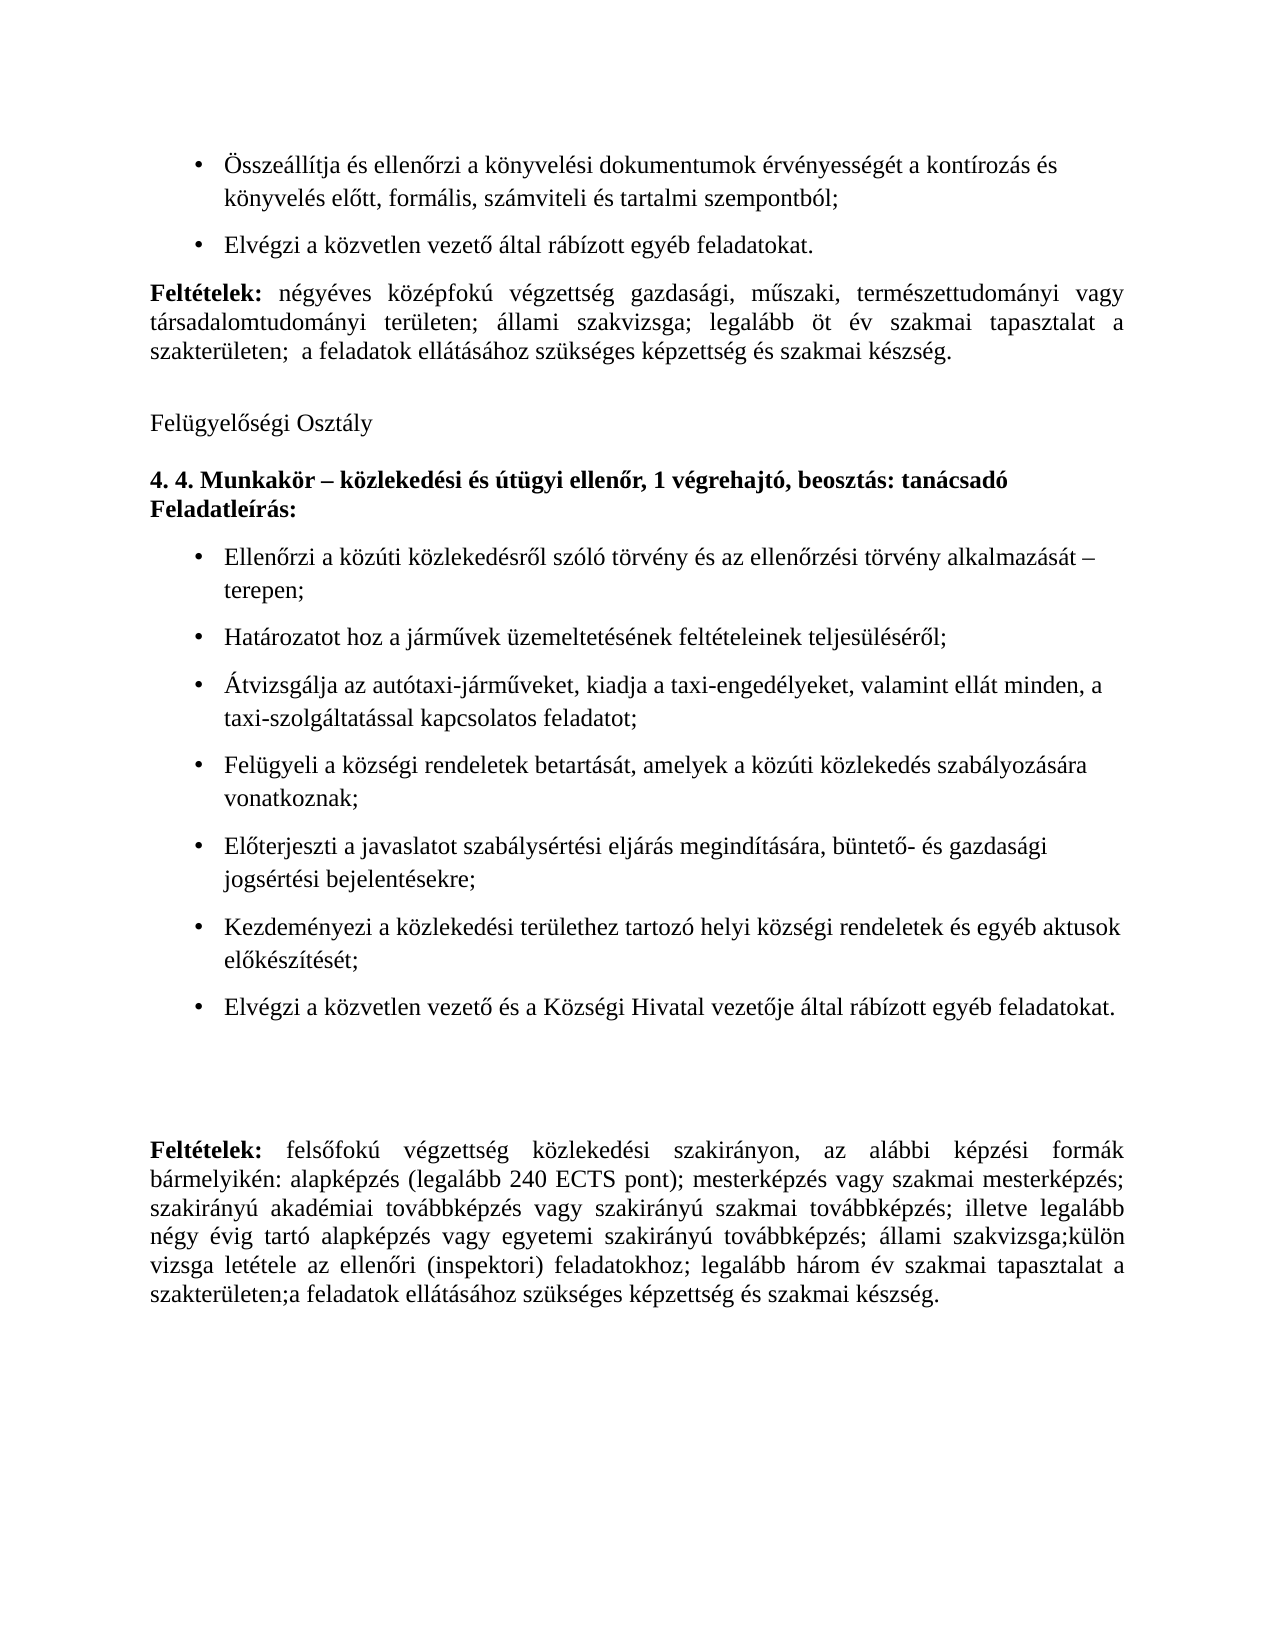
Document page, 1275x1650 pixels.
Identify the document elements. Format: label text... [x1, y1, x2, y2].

text Feltételek: négyéves középfokú végzettség gazdasági, műszaki, természettudományi vagy társadalomtudományi területen; állami szakvizsga; legalább öt év szakmai tapasztalat a szakterületen; a feladatok ellátásához szükséges képzettség és szakmai készség. [150, 278, 1125, 364]
list Elvégzi a közvetlen vezető és a Községi Hivatal vezetője által rábízott egyéb feladatokat. [194, 992, 1125, 1021]
list Kezdeményezi a közlekedési területhez tartozó helyi községi rendeletek és egyéb aktusok előkészítését; [194, 912, 1125, 973]
text Feladatleírás: [150, 494, 1125, 523]
list Előterjeszti a javaslatot szabálysértési eljárás megindítására, büntető- és gazdasági jogsértési bejelentésekre; [194, 831, 1125, 893]
list Átvizsgálja az autótaxi-járműveket, kiadja a taxi-engedélyeket, valamint ellát minden, a taxi-szolgáltatással kapcsolatos feladatot; [194, 670, 1125, 732]
text Felügyelőségi Osztály [150, 408, 1125, 437]
list Összeállítja és ellenőrzi a könyvelési dokumentumok érvényességét a kontírozás és könyvelés előtt, formális, számviteli és tartalmi szempontból; [194, 150, 1125, 212]
text 4. 4. Munkakör – közlekedési és útügyi ellenőr, 1 végrehajtó, beosztás: tanácsadó [150, 465, 1125, 494]
list Elvégzi a közvetlen vezető által rábízott egyéb feladatokat. [194, 231, 1125, 259]
list Felügyeli a községi rendeletek betartását, amelyek a közúti közlekedés szabályozására vonatkoznak; [194, 751, 1125, 812]
list Ellenőrzi a közúti közlekedésről szóló törvény és az ellenőrzési törvény alkalmazását – terepen; [194, 542, 1125, 603]
list Határozatot hoz a járművek üzemeltetésének feltételeinek teljesüléséről; [194, 622, 1125, 651]
text Feltételek: felsőfokú végzettség közlekedési szakirányon, az alábbi képzési formák bármelyikén: alapképzés (legalább 240 ECTS pont); mesterképzés vagy szakmai mesterképzés; szakirányú akadémiai továbbképzés vagy szakirányú szakmai továbbképzés; illetve legalább négy évig tartó alapképzés vagy egyetemi szakirányú továbbképzés; állami szakvizsga;külön vizsga letétele az ellenőri (inspektori) feladatokhoz; legalább három év szakmai tapasztalat a szakterületen;a feladatok ellátásához szükséges képzettség és szakmai készség. [150, 1135, 1125, 1308]
